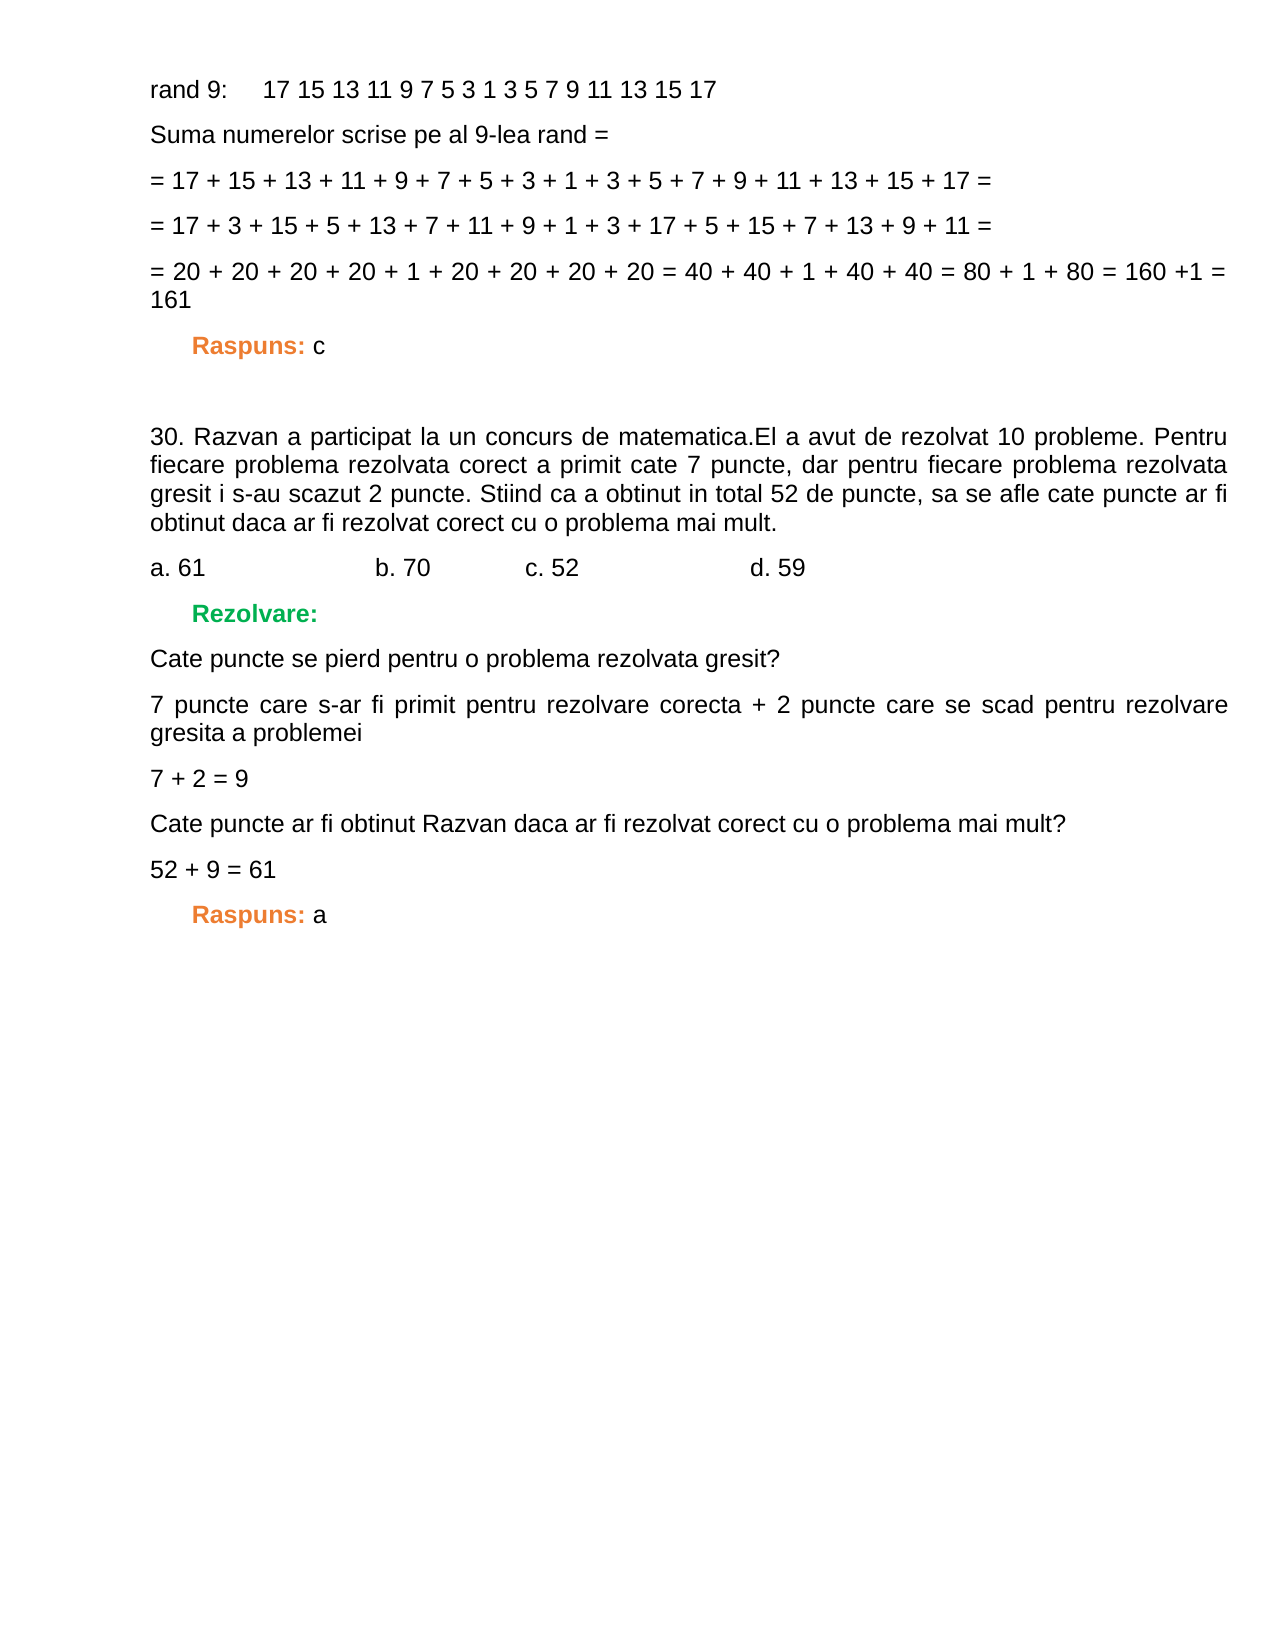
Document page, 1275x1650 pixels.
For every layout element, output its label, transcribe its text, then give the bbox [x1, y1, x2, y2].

text a. 61 b. 70 c. 52 d. 59 [150, 553, 1230, 582]
text = 17 + 15 + 13 + 11 + 9 + 7 + 5 + 3 + 1 + 3 + 5 + 7 + 9 + 11 + 13 + 15 + 17 = [150, 166, 1230, 194]
text = 17 + 3 + 15 + 5 + 13 + 7 + 11 + 9 + 1 + 3 + 17 + 5 + 15 + 7 + 13 + 9 + 11 = [150, 211, 1230, 240]
text 7 + 2 = 9 [150, 764, 1230, 792]
text Suma numerelor scrise pe al 9-lea rand = [150, 120, 1230, 149]
text Raspuns: c [150, 331, 1230, 359]
text Cate puncte se pierd pentru o problema rezolvata gresit? [150, 644, 1230, 673]
text Rezolvare: [150, 599, 1230, 627]
text 30. Razvan a participat la un concurs de matematica.El a avut de rezolvat 10 probleme. Pentru fiecare problema rezolvata corect a primit cate 7 puncte, dar pentru fiecare problema rezolvata gresit i s-au scazut 2 puncte. Stiind ca a obtinut in total 52 de puncte, sa se afle cate puncte ar fi obtinut daca ar fi rezolvat corect cu o problema mai mult. [150, 422, 1230, 537]
text rand 9: 17 15 13 11 9 7 5 3 1 3 5 7 9 11 13 15 17 [150, 75, 1230, 104]
text Raspuns: a [150, 900, 1230, 929]
text = 20 + 20 + 20 + 20 + 1 + 20 + 20 + 20 + 20 = 40 + 40 + 1 + 40 + 40 = 80 + 1 + 80 = 160 +1 = 161 [150, 257, 1230, 314]
text 52 + 9 = 61 [150, 854, 1230, 883]
text 7 puncte care s-ar fi primit pentru rezolvare corecta + 2 puncte care se scad pentru rezolvare gresita a problemei [150, 689, 1230, 747]
text Cate puncte ar fi obtinut Razvan daca ar fi rezolvat corect cu o problema mai mult? [150, 809, 1230, 838]
